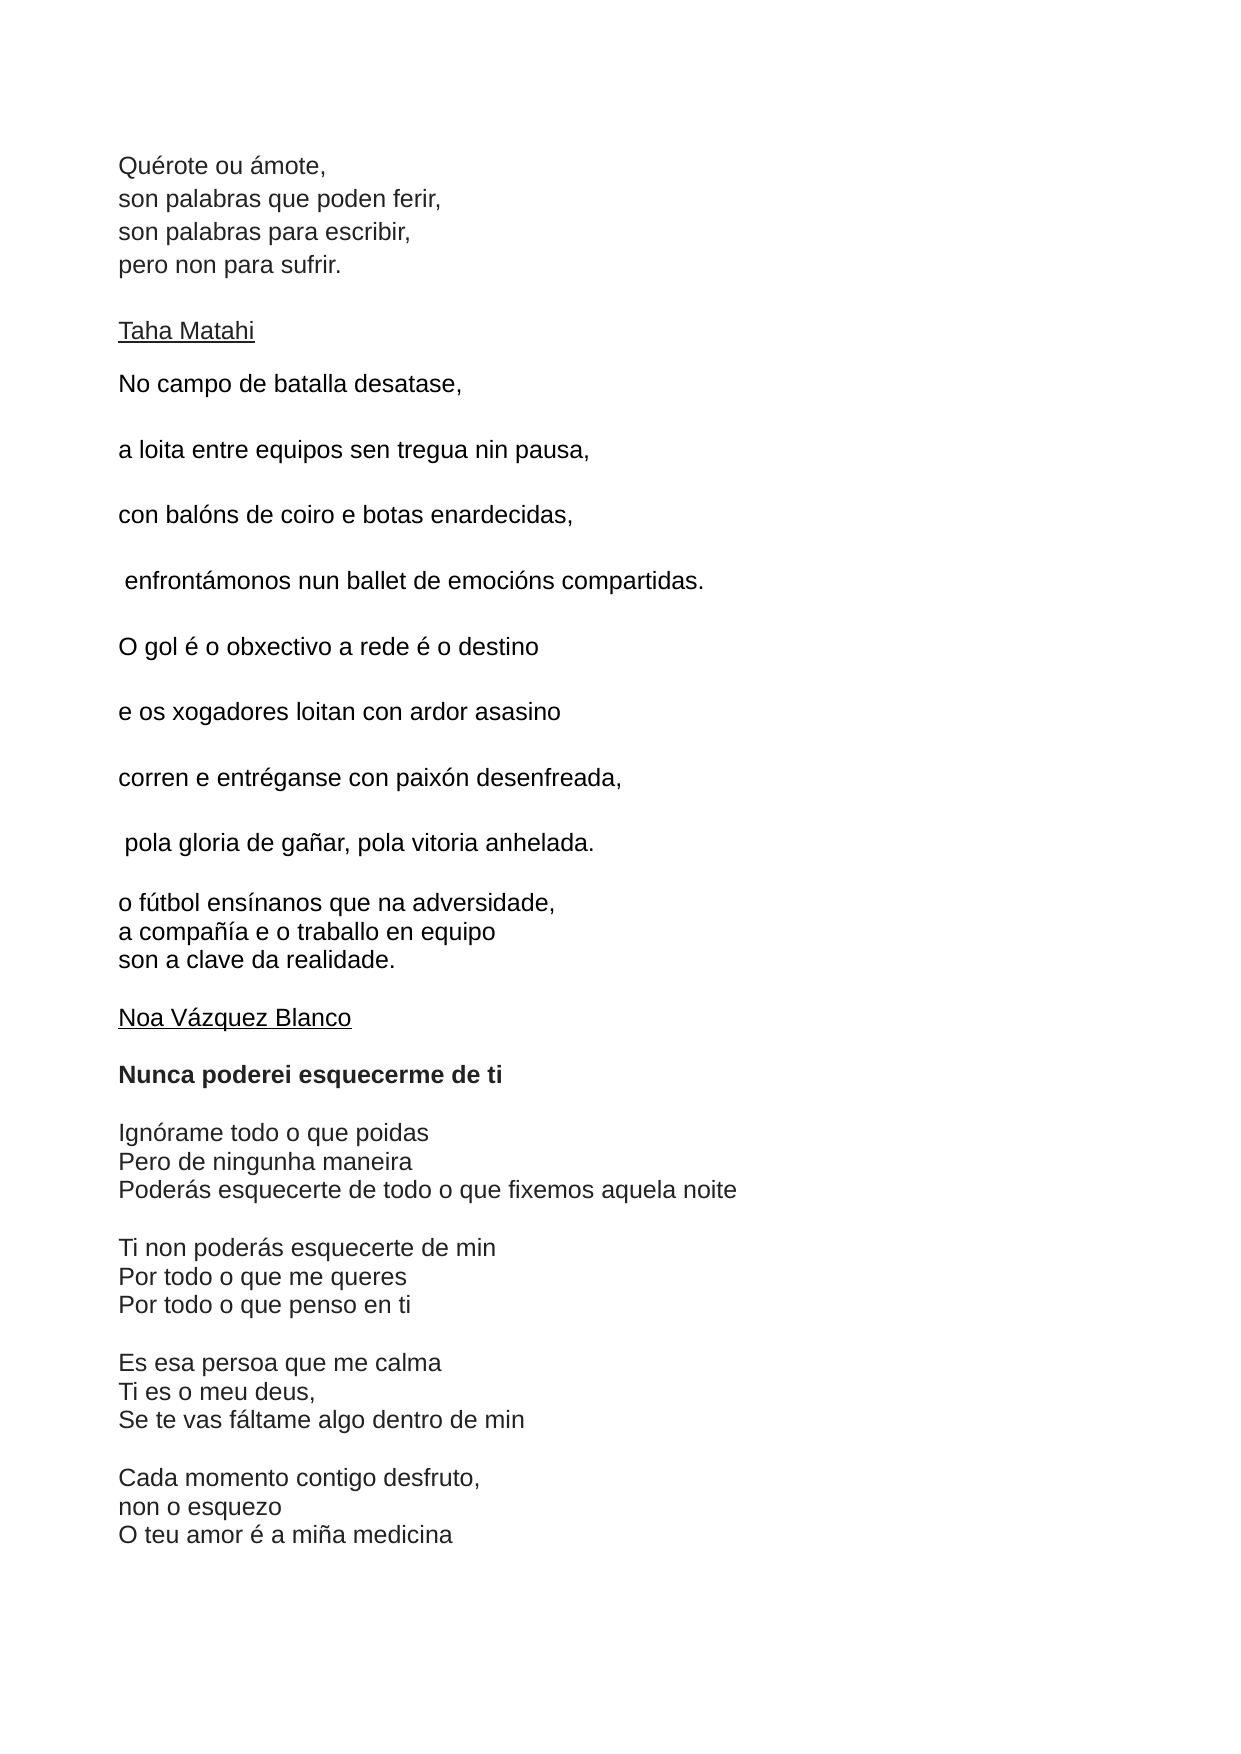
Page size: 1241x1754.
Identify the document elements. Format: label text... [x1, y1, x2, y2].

text No campo de batalla desatase, [118, 364, 1122, 398]
text e os xogadores loitan con ardor asasino [118, 691, 1122, 726]
text Es esa persoa que me calma Ti es o meu deus, Se te vas fáltame algo dentro de min [118, 1319, 1122, 1434]
text enfrontámonos nun ballet de emocións compartidas. [118, 560, 1122, 595]
text Taha Matahi [118, 316, 1122, 345]
text O gol é o obxectivo a rede é o destino [118, 626, 1122, 660]
text Noa Vázquez Blanco [118, 1003, 1122, 1032]
text Cada momento contigo desfruto, non o esquezo O teu amor é a miña medicina [118, 1434, 1122, 1549]
text Quérote ou ámote, son palabras que poden ferir, son palabras para escribir, pero non para sufrir. [118, 118, 1122, 279]
text o fútbol ensínanos que na adversidade, [118, 888, 1122, 917]
text Ti non poderás esquecerte de min Por todo o que me queres Por todo o que penso en ti [118, 1204, 1122, 1319]
text pola gloria de gañar, pola vitoria anhelada. [118, 822, 1122, 857]
text Ignórame todo o que poidas Pero de ningunha maneira Poderás esquecerte de todo o que fixemos aquela noite [118, 1089, 1122, 1204]
text a loita entre equipos sen tregua nin pausa, [118, 429, 1122, 464]
text Nunca poderei esquecerme de ti [118, 1061, 1122, 1089]
text son a clave da realidade. [118, 946, 1122, 974]
text a compañía e o traballo en equipo [118, 917, 1122, 946]
text corren e entréganse con paixón desenfreada, [118, 757, 1122, 791]
text con balóns de coiro e botas enardecidas, [118, 495, 1122, 529]
